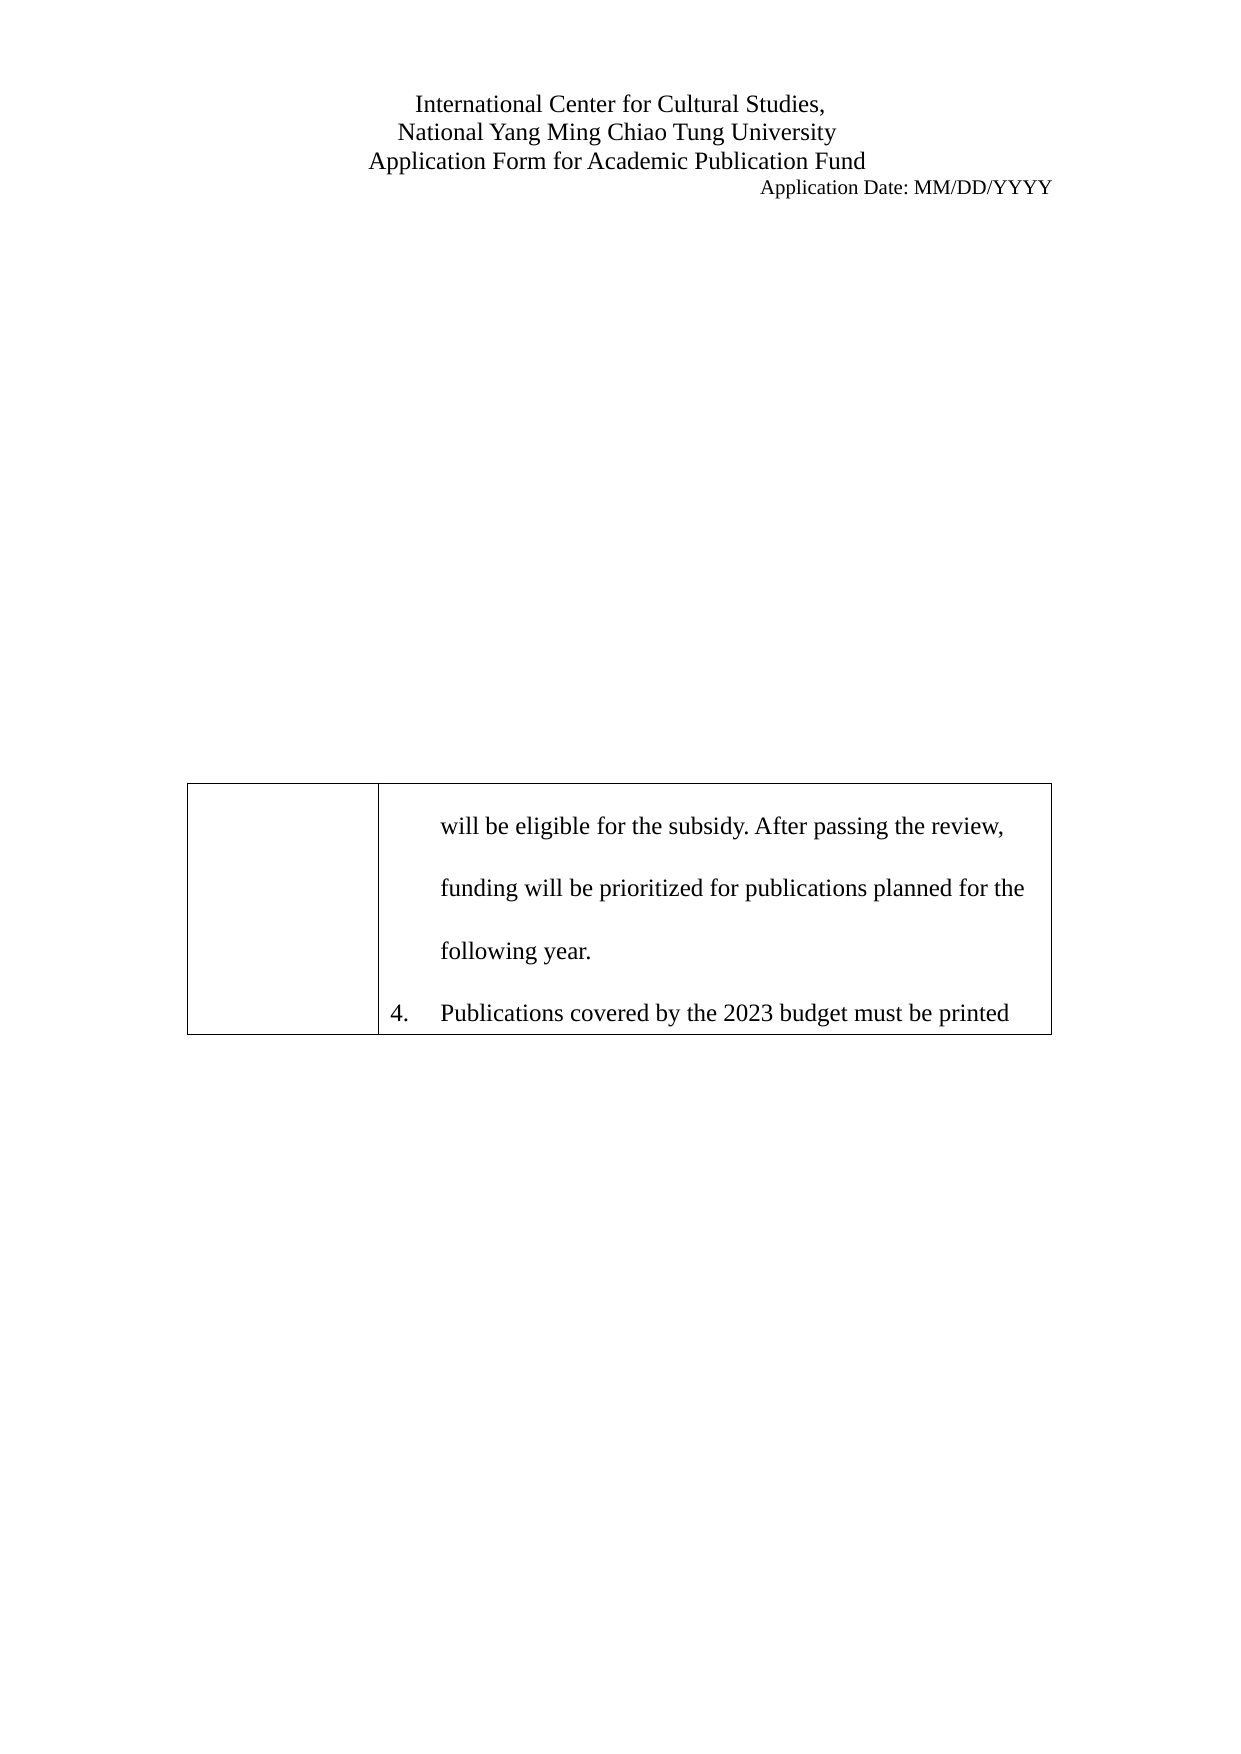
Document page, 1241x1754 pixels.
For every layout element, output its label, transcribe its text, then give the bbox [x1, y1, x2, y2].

table_cell [188, 784, 378, 1034]
table_cell will be eligible for the subsidy. After passing the review, funding will be prioritized for publications planned for the following year. Publications covered by the 2023 budget must be printed [379, 784, 1051, 1034]
